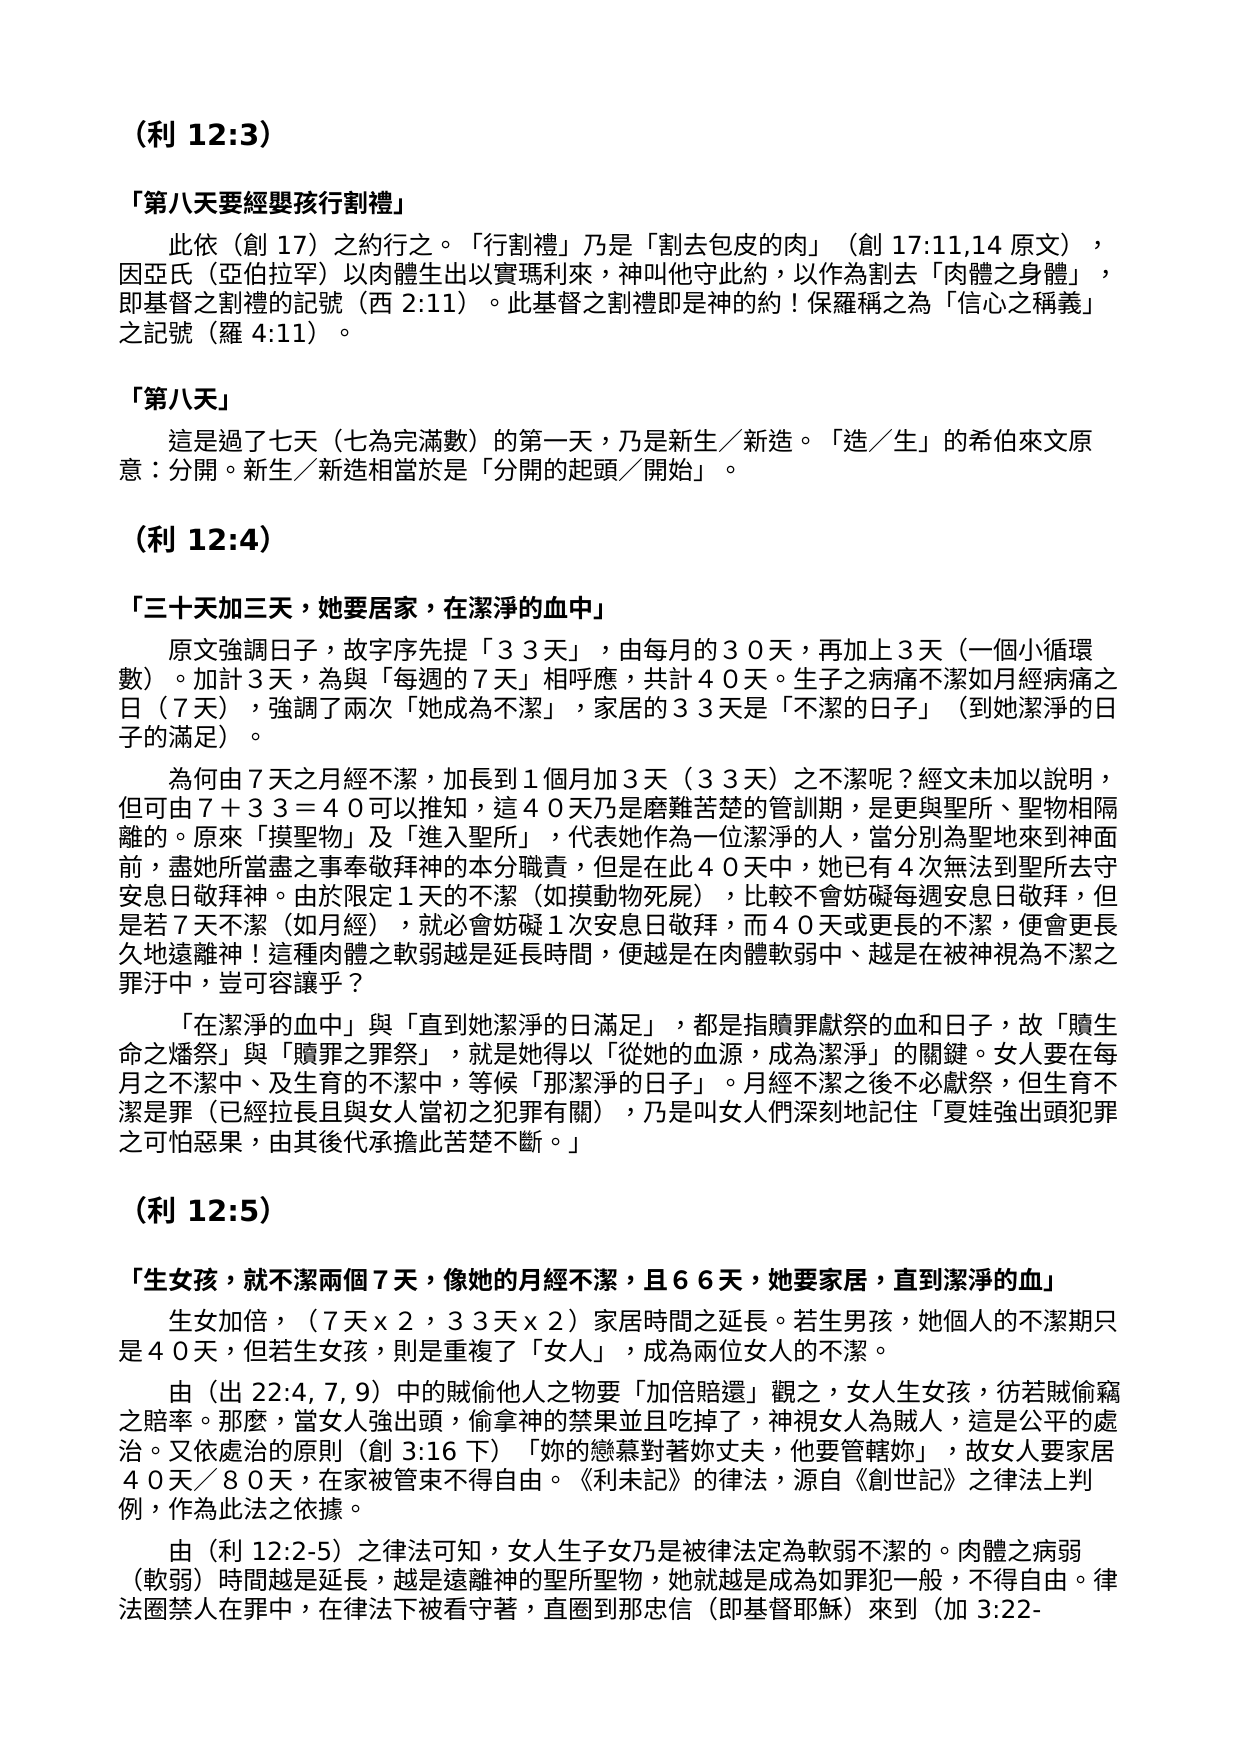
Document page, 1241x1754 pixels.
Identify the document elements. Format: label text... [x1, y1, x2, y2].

text 「在潔淨的血中」與「直到她潔淨的日滿足」，都是指贖罪獻祭的血和日子，故「贖生命之燔祭」與「贖罪之罪祭」，就是她得以「從她的血源，成為潔淨」的關鍵。女人要在每月之不潔中、及生育的不潔中，等候「那潔淨的日子」。月經不潔之後不必獻祭，但生育不潔是罪（已經拉長且與女人當初之犯罪有關），乃是叫女人們深刻地記住「夏娃強出頭犯罪之可怕惡果，由其後代承擔此苦楚不斷。」 [118, 1011, 1122, 1157]
subtitle （利 12:5） [118, 1194, 1122, 1228]
subtitle 「第八天」 [118, 385, 1122, 414]
text 這是過了七天（七為完滿數）的第一天，乃是新生／新造。「造／生」的希伯來文原意：分開。新生／新造相當於是「分開的起頭／開始」。 [118, 427, 1122, 485]
subtitle 「生女孩，就不潔兩個７天，像她的月經不潔，且６６天，她要家居，直到潔淨的血」 [118, 1266, 1122, 1295]
text 此依（創 17）之約行之。「行割禮」乃是「割去包皮的肉」（創 17:11,14 原文），因亞氏（亞伯拉罕）以肉體生出以實瑪利來，神叫他守此約，以作為割去「肉體之身體」，即基督之割禮的記號（西 2:11）。此基督之割禮即是神的約！保羅稱之為「信心之稱義」之記號（羅 4:11）。 [118, 231, 1122, 348]
text 生女加倍，（７天ｘ２，３３天ｘ２）家居時間之延長。若生男孩，她個人的不潔期只是４０天，但若生女孩，則是重複了「女人」，成為兩位女人的不潔。 [118, 1307, 1122, 1366]
text 原文強調日子，故字序先提「３３天」，由每月的３０天，再加上３天（一個小循環數）。加計３天，為與「每週的７天」相呼應，共計４０天。生子之病痛不潔如月經病痛之日（７天），強調了兩次「她成為不潔」，家居的３３天是「不潔的日子」（到她潔淨的日子的滿足）。 [118, 636, 1122, 753]
subtitle （利 12:4） [118, 523, 1122, 557]
text 由（出 22:4, 7, 9）中的賊偷他人之物要「加倍賠還」觀之，女人生女孩，彷若賊偷竊之賠率。那麼，當女人強出頭，偷拿神的禁果並且吃掉了，神視女人為賊人，這是公平的處治。又依處治的原則（創 3:16 下）「妳的戀慕對著妳丈夫，他要管轄妳」，故女人要家居４０天／８０天，在家被管束不得自由。《利未記》的律法，源自《創世記》之律法上判例，作為此法之依據。 [118, 1378, 1122, 1524]
text 由（利 12:2-5）之律法可知，女人生子女乃是被律法定為軟弱不潔的。肉體之病弱（軟弱）時間越是延長，越是遠離神的聖所聖物，她就越是成為如罪犯一般，不得自由。律法圈禁人在罪中，在律法下被看守著，直圈到那忠信（即基督耶穌）來到（加 3:22- [118, 1537, 1122, 1624]
subtitle 「第八天要經嬰孩行割禮」 [118, 189, 1122, 219]
text 為何由７天之月經不潔，加長到１個月加３天（３３天）之不潔呢？經文未加以說明，但可由７＋３３＝４０可以推知，這４０天乃是磨難苦楚的管訓期，是更與聖所、聖物相隔離的。原來「摸聖物」及「進入聖所」，代表她作為一位潔淨的人，當分別為聖地來到神面前，盡她所當盡之事奉敬拜神的本分職責，但是在此４０天中，她已有４次無法到聖所去守安息日敬拜神。由於限定１天的不潔（如摸動物死屍），比較不會妨礙每週安息日敬拜，但是若７天不潔（如月經），就必會妨礙１次安息日敬拜，而４０天或更長的不潔，便會更長久地遠離神！這種肉體之軟弱越是延長時間，便越是在肉體軟弱中、越是在被神視為不潔之罪汙中，豈可容讓乎？ [118, 765, 1122, 998]
subtitle （利 12:3） [118, 118, 1122, 152]
subtitle 「三十天加三天，她要居家，在潔淨的血中」 [118, 594, 1122, 623]
